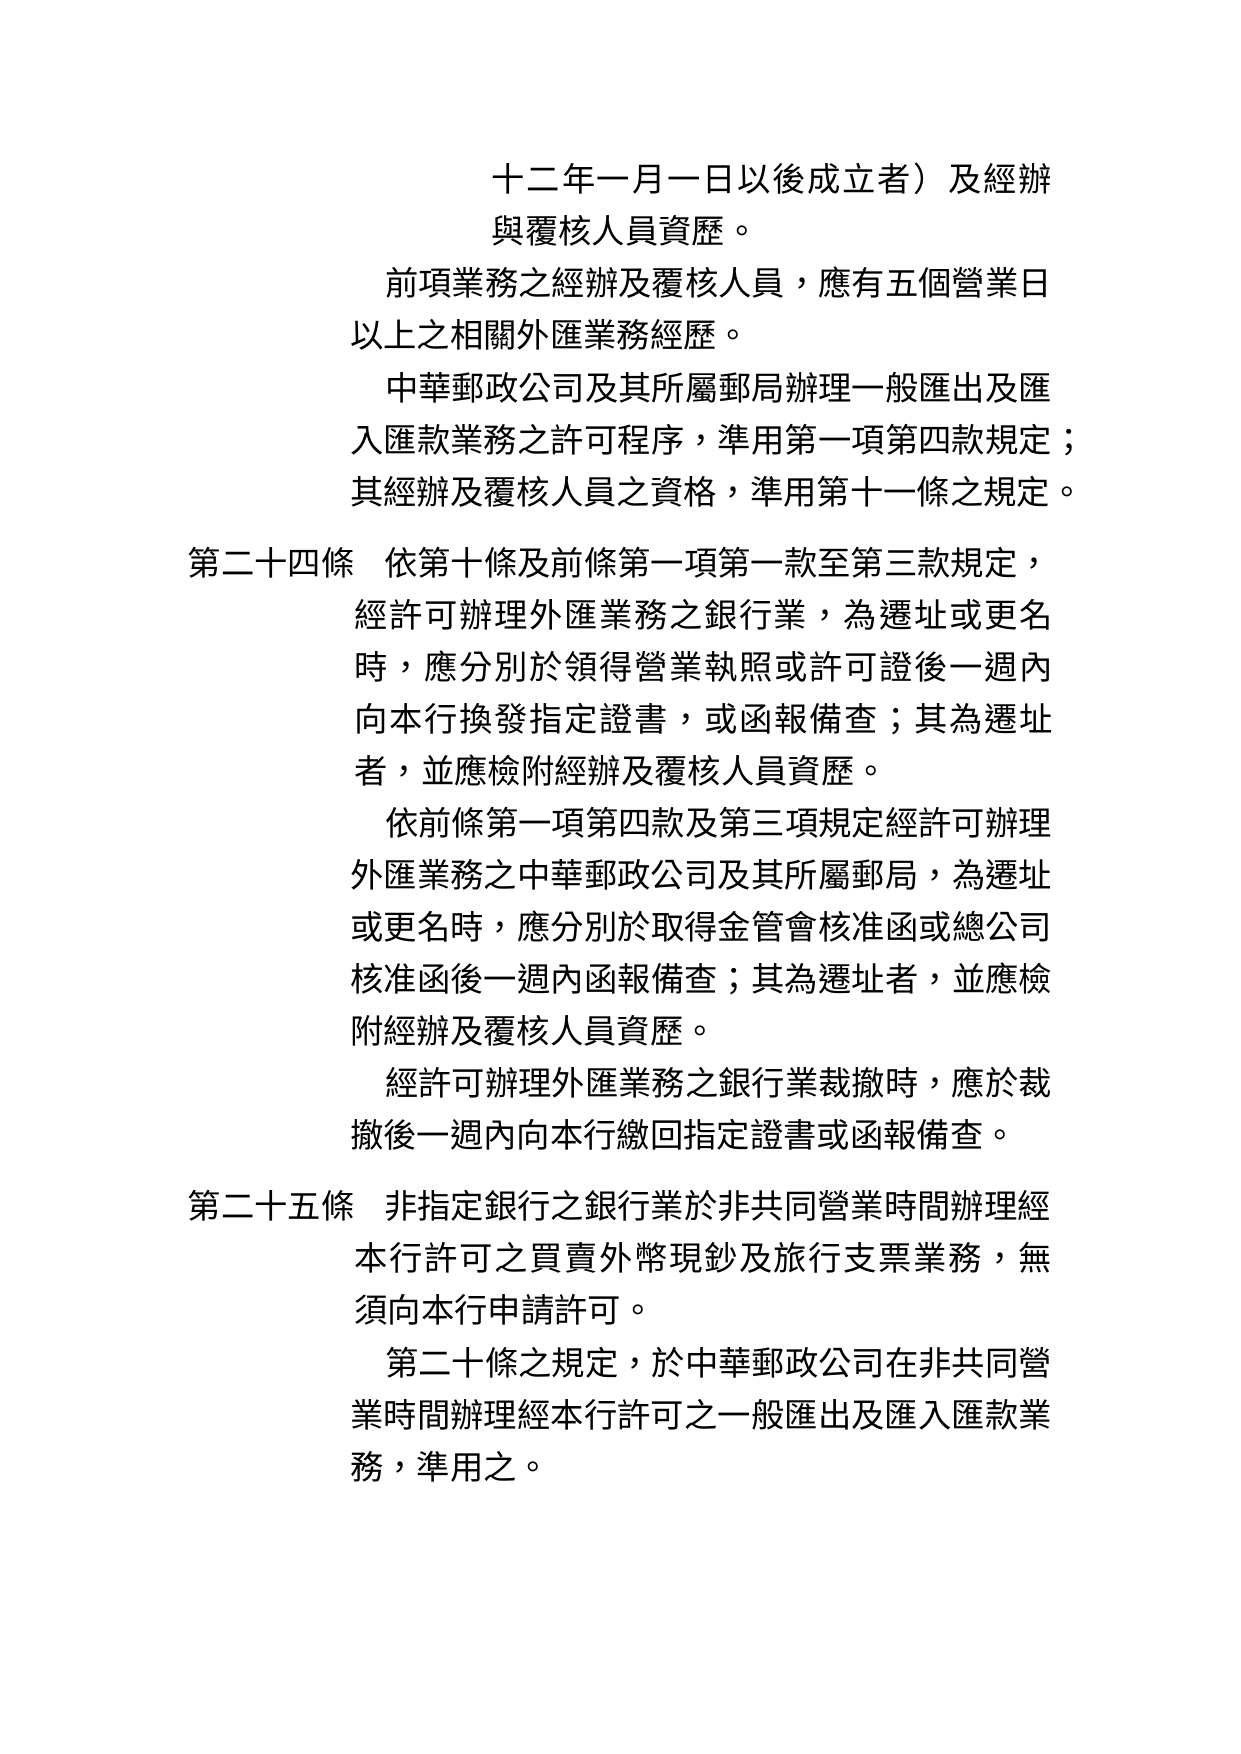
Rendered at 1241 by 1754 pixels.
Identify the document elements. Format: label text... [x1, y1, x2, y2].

text 第二十條之規定，於中華郵政公司在非共同營業時間辦理經本行許可之一般匯出及匯入匯款業務，準用之。 [350, 1333, 1053, 1489]
text 第二十五條 非指定銀行之銀行業於非共同營業時間辦理經本行許可之買賣外幣現鈔及旅行支票業務，無須向本行申請許可。 [187, 1177, 1053, 1333]
text 前項業務之經辦及覆核人員，應有五個營業日以上之相關外匯業務經歷。 [350, 254, 1053, 358]
text 依前條第一項第四款及第三項規定經許可辦理外匯業務之中華郵政公司及其所屬郵局，為遷址或更名時，應分別於取得金管會核准函或總公司核准函後一週內函報備查；其為遷址者，並應檢附經辦及覆核人員資歷。 [350, 794, 1053, 1054]
text 中華郵政公司及其所屬郵局辦理一般匯出及匯入匯款業務之許可程序，準用第一項第四款規定；其經辦及覆核人員之資格，準用第十一條之規定。 [350, 358, 1053, 514]
text 十二年一月一日以後成立者）及經辦與覆核人員資歷。 [425, 150, 1053, 254]
text 經許可辦理外匯業務之銀行業裁撤時，應於裁撤後一週內向本行繳回指定證書或函報備查。 [350, 1054, 1053, 1158]
text 第二十四條 依第十條及前條第一項第一款至第三款規定，經許可辦理外匯業務之銀行業，為遷址或更名時，應分別於領得營業執照或許可證後一週內向本行換發指定證書，或函報備查；其為遷址者，並應檢附經辦及覆核人員資歷。 [187, 533, 1053, 794]
